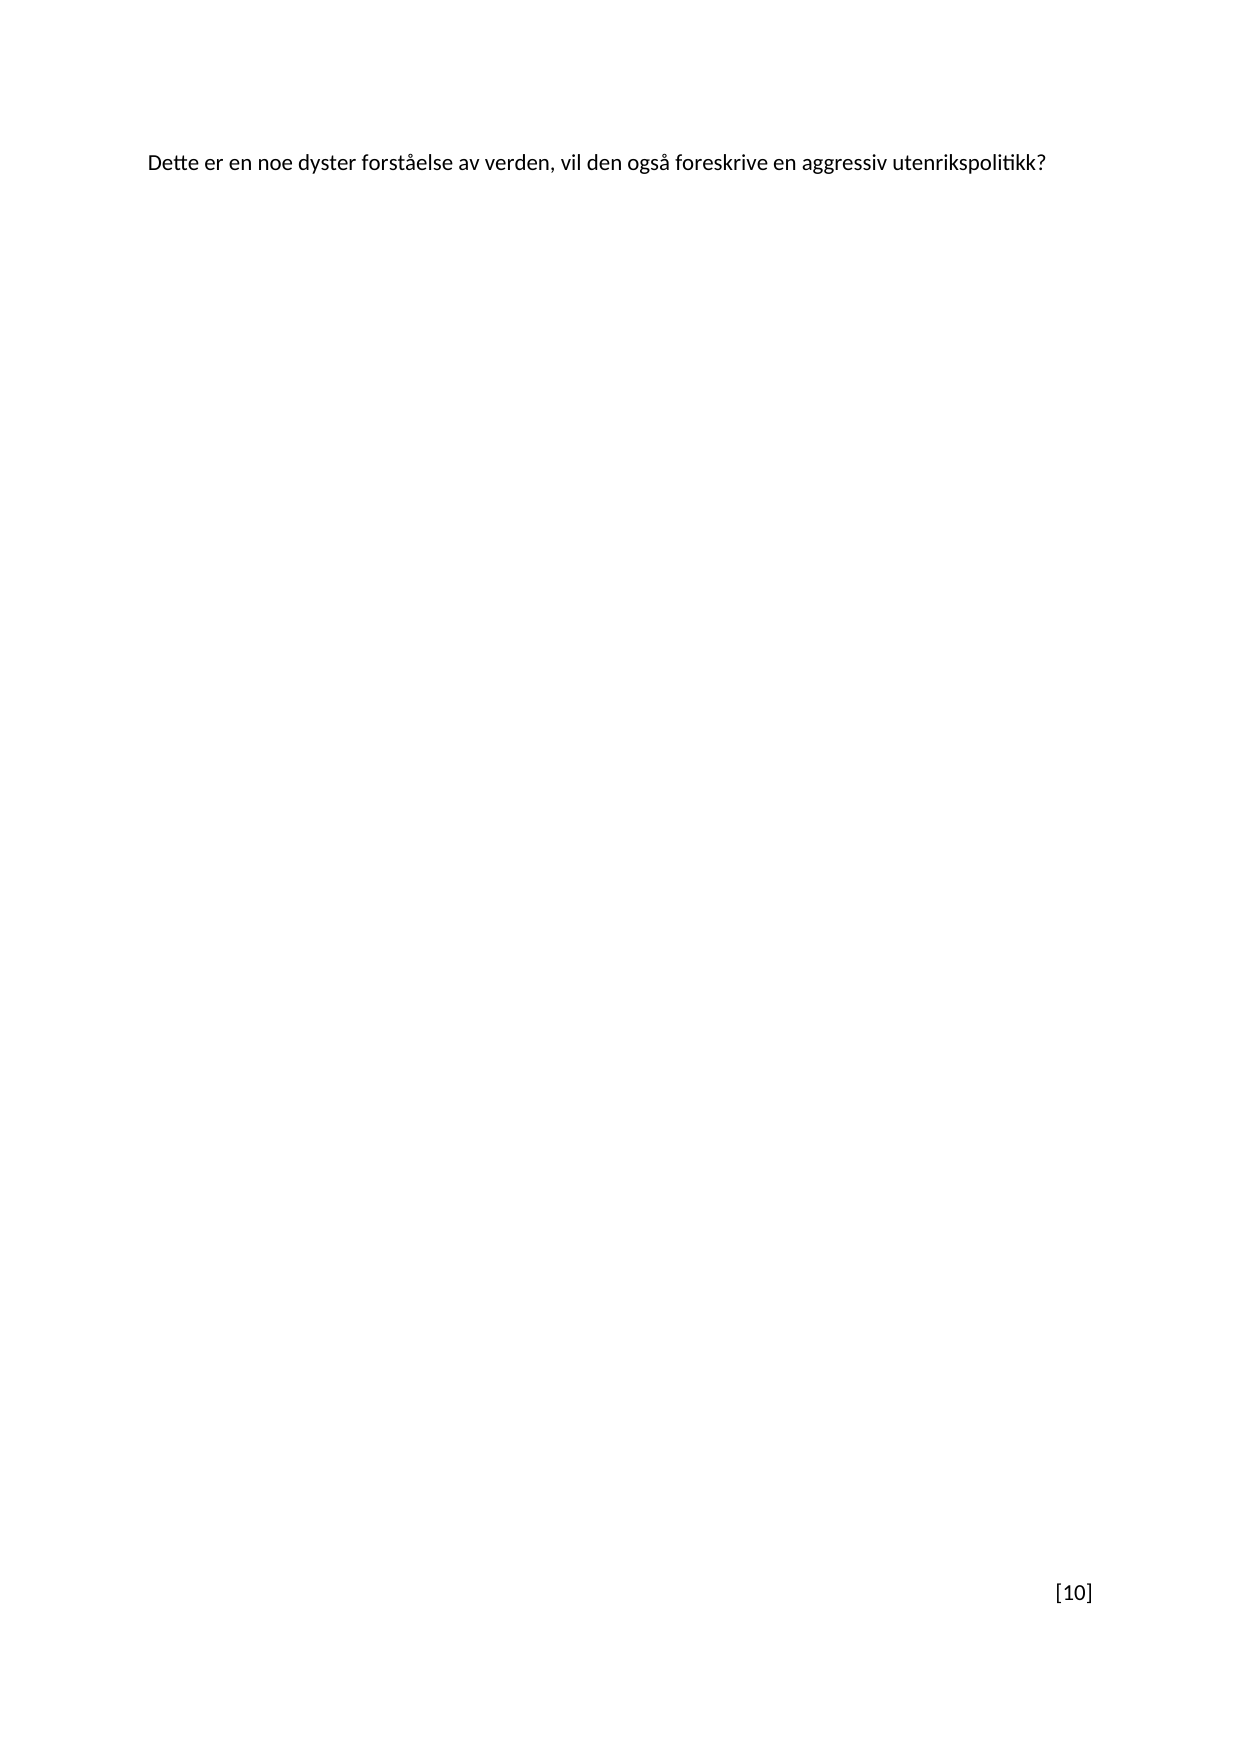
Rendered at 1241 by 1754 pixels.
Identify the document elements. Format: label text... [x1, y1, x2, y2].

text Dette er en noe dyster forståelse av verden, vil den også foreskrive en aggressiv utenrikspolitikk? [148, 148, 1093, 176]
